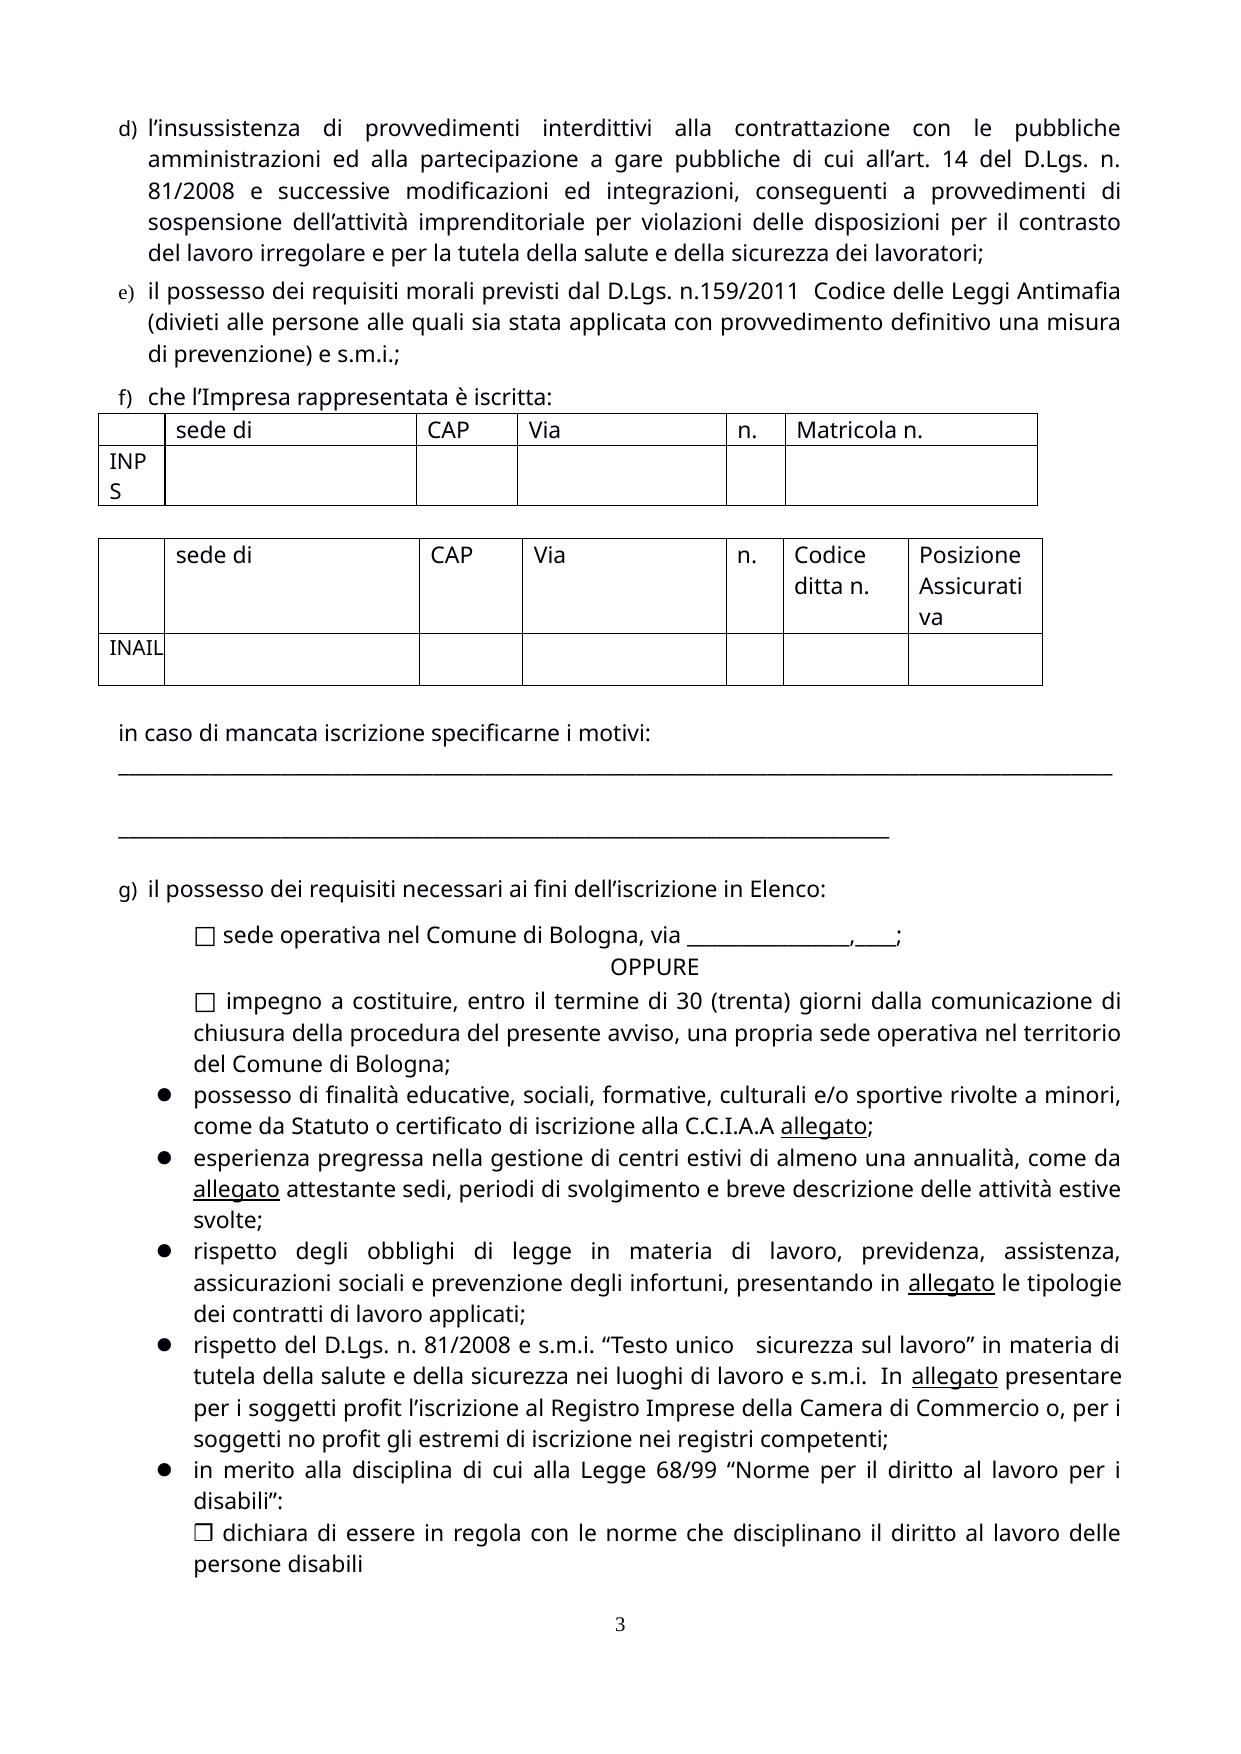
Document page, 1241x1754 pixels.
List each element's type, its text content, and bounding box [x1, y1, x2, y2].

table_cell [727, 634, 783, 685]
list il possesso dei requisiti morali previsti dal D.Lgs. n.159/2011 Codice delle Leggi Antimafia (divieti alle persone alle quali sia stata applicata con provvedimento definitivo una misura di prevenzione) e s.m.i.; [118, 275, 1122, 369]
table_cell INAIL [99, 634, 164, 685]
table_header CAP [417, 414, 517, 445]
text □ impegno a costituire, entro il termine di 30 (trenta) giorni dalla comunicazione di chiusura della procedura del presente avviso, una propria sede operativa nel territorio del Comune di Bologna; [193, 982, 1122, 1079]
list in merito alla disciplina di cui alla Legge 68/99 “Norme per il diritto al lavoro per i disabili”: [156, 1454, 1122, 1517]
table_cell [166, 446, 416, 505]
text in caso di mancata iscrizione specificarne i motivi: [118, 717, 1122, 748]
table_cell [786, 446, 1037, 505]
list possesso di finalità educative, sociali, formative, culturali e/o sportive rivolte a minori, come da Statuto o certificato di iscrizione alla C.C.I.A.A allegato; [156, 1079, 1122, 1142]
table_header sede di [165, 539, 419, 632]
table_header [99, 414, 164, 445]
list rispetto degli obblighi di legge in materia di lavoro, previdenza, assistenza, assicurazioni sociali e prevenzione degli infortuni, presentando in allegato le tipologie dei contratti di lavoro applicati; [156, 1235, 1122, 1329]
table_header n. [727, 539, 783, 632]
table_header n. [727, 414, 785, 445]
table_cell [518, 446, 726, 505]
text □ sede operativa nel Comune di Bologna, via ________________,____; [193, 917, 1122, 951]
table_cell [420, 634, 522, 685]
table_header [99, 539, 164, 632]
list l’insussistenza di provvedimenti interdittivi alla contrattazione con le pubbliche amministrazioni ed alla partecipazione a gare pubbliche di cui all’art. 14 del D.Lgs. n. 81/2008 e successive modificazioni ed integrazioni, conseguenti a provvedimenti di sospensione dell’attività imprenditoriale per violazioni delle disposizioni per il contrasto del lavoro irregolare e per la tutela della salute e della sicurezza dei lavoratori; [118, 112, 1122, 268]
table_cell [909, 634, 1042, 685]
table_header Via [523, 539, 726, 632]
table_header Posizione Assicurativa [909, 539, 1042, 632]
list rispetto del D.Lgs. n. 81/2008 e s.m.i. “Testo unico sicurezza sul lavoro” in materia di tutela della salute e della sicurezza nei luoghi di lavoro e s.m.i. In allegato presentare per i soggetti profit l’iscrizione al Registro Imprese della Camera di Commercio o, per i soggetti no profit gli estremi di iscrizione nei registri competenti; [156, 1329, 1122, 1454]
table_header Matricola n. [786, 414, 1037, 445]
list esperienza pregressa nella gestione di centri estivi di almeno una annualità, come da allegato attestante sedi, periodi di svolgimento e breve descrizione delle attività estive svolte; [156, 1142, 1122, 1235]
list che l’Impresa rappresentata è iscritta: [118, 381, 1122, 412]
table_cell [523, 634, 726, 685]
table_cell [417, 446, 517, 505]
table_cell [784, 634, 908, 685]
text ❒ dichiara di essere in regola con le norme che disciplinano il diritto al lavoro delle persone disabili [193, 1517, 1122, 1579]
table_cell [727, 446, 785, 505]
table_header Via [518, 414, 726, 445]
table_header sede di [166, 414, 416, 445]
text ______________________________________________________________________________________________________________________________________________________________________________ [118, 748, 1122, 842]
table_header Codice ditta n. [784, 539, 908, 632]
table_cell [165, 634, 419, 685]
table_header CAP [420, 539, 522, 632]
list il possesso dei requisiti necessari ai fini dell’iscrizione in Elenco: [118, 873, 1122, 905]
text OPPURE [193, 951, 1122, 982]
table_cell INPS [99, 446, 164, 505]
